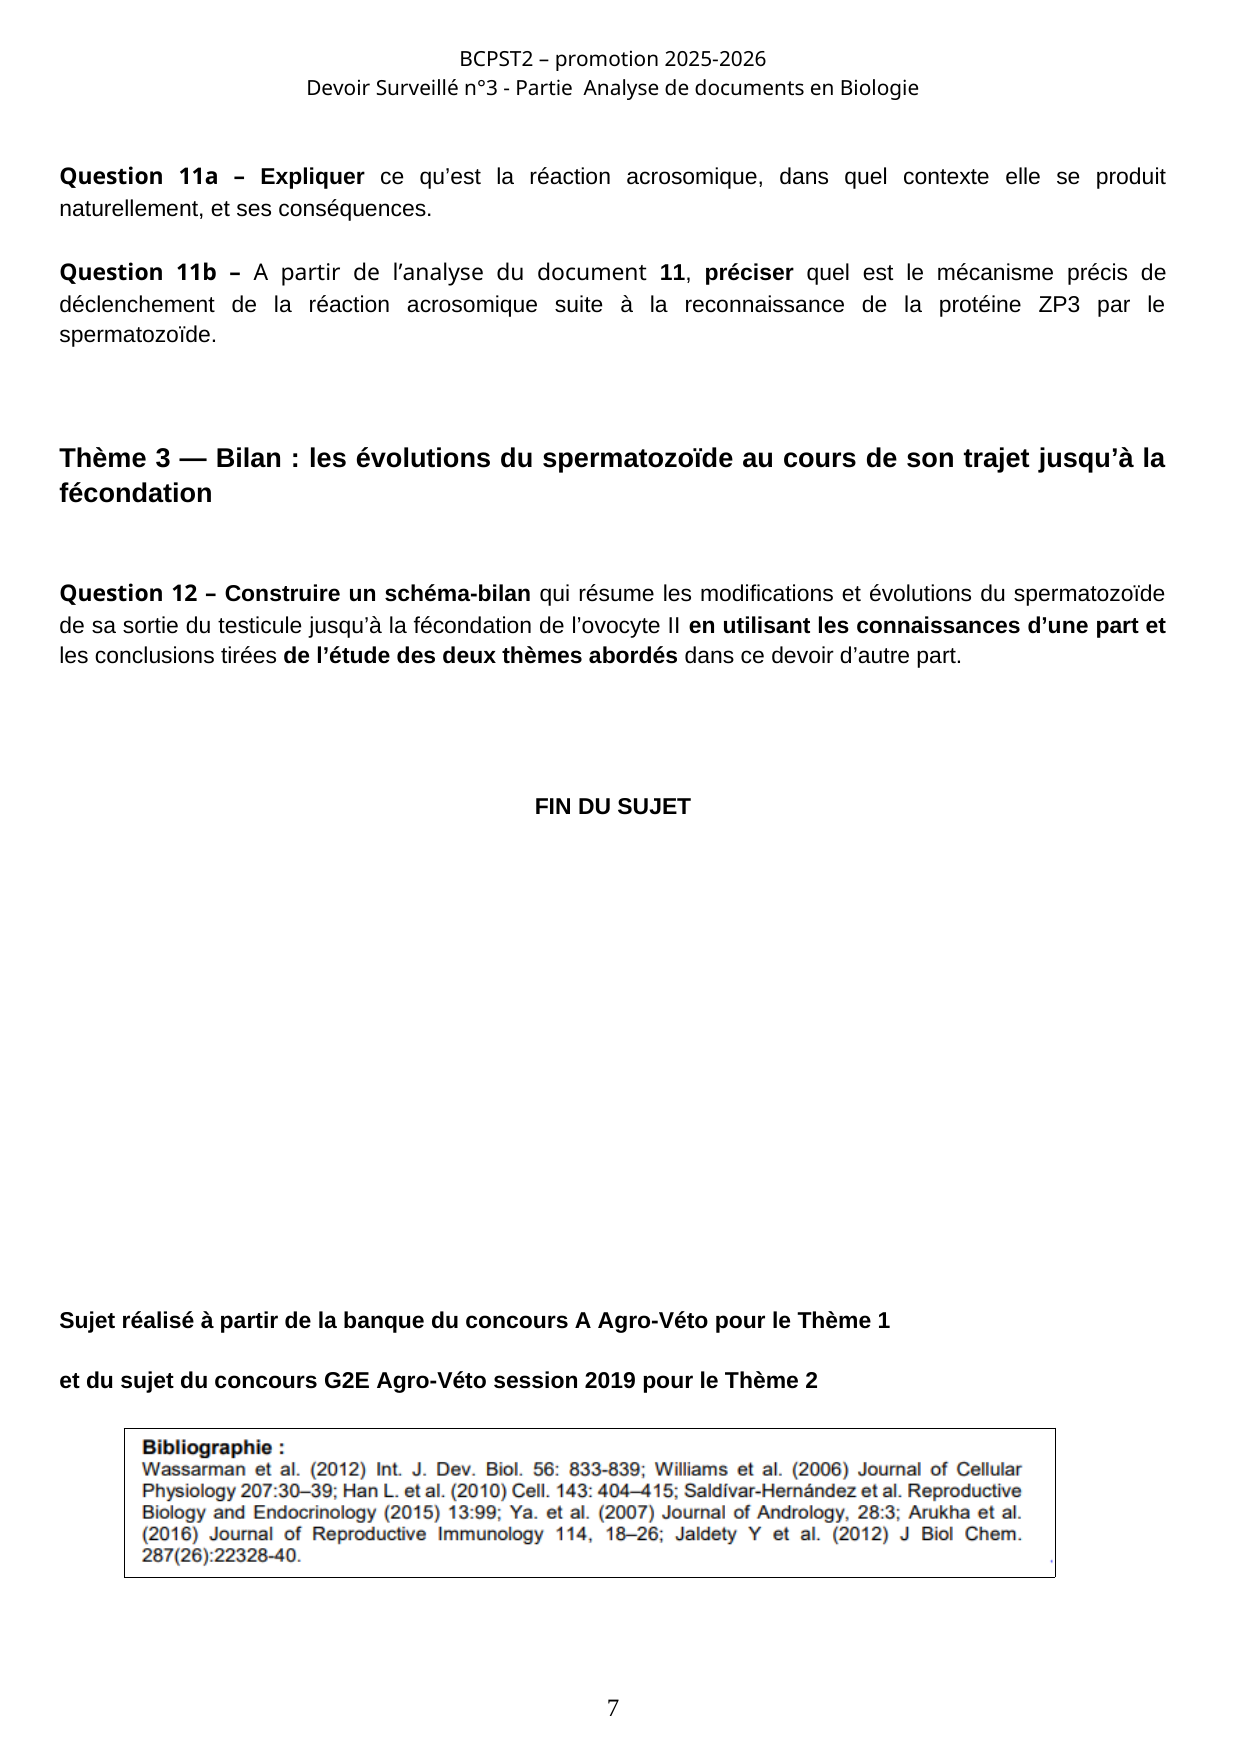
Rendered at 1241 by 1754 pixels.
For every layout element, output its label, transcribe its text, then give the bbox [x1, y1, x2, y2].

text et du sujet du concours G2E Agro-Véto session 2019 pour le Thème 2 [59, 1367, 1167, 1393]
text FIN DU SUJET [59, 793, 1167, 819]
text Question 12 – Construire un schéma-bilan qui résume les modifications et évolutions du spermatozoïde de sa sortie du testicule jusqu’à la fécondation de l’ovocyte II en utilisant les connaissances d’une part et les conclusions tirées de l’étude des deux thèmes abordés dans ce devoir d’autre part. [59, 577, 1167, 668]
text Sujet réalisé à partir de la banque du concours A Agro-Véto pour le Thème 1 [59, 1307, 1167, 1333]
text Question 11a – Expliquer ce qu’est la réaction acrosomique, dans quel contexte elle se produit naturellement, et ses conséquences. [59, 160, 1167, 221]
text Question 11b – A partir de l’analyse du document 11, préciser quel est le mécanisme précis de déclenchement de la réaction acrosomique suite à la reconnaissance de la protéine ZP3 par le spermatozoïde. [59, 255, 1167, 347]
text Thème 3 — Bilan : les évolutions du spermatozoïde au cours de son trajet jusqu’à la fécondation [59, 442, 1167, 509]
picture [126, 1430, 1053, 1574]
